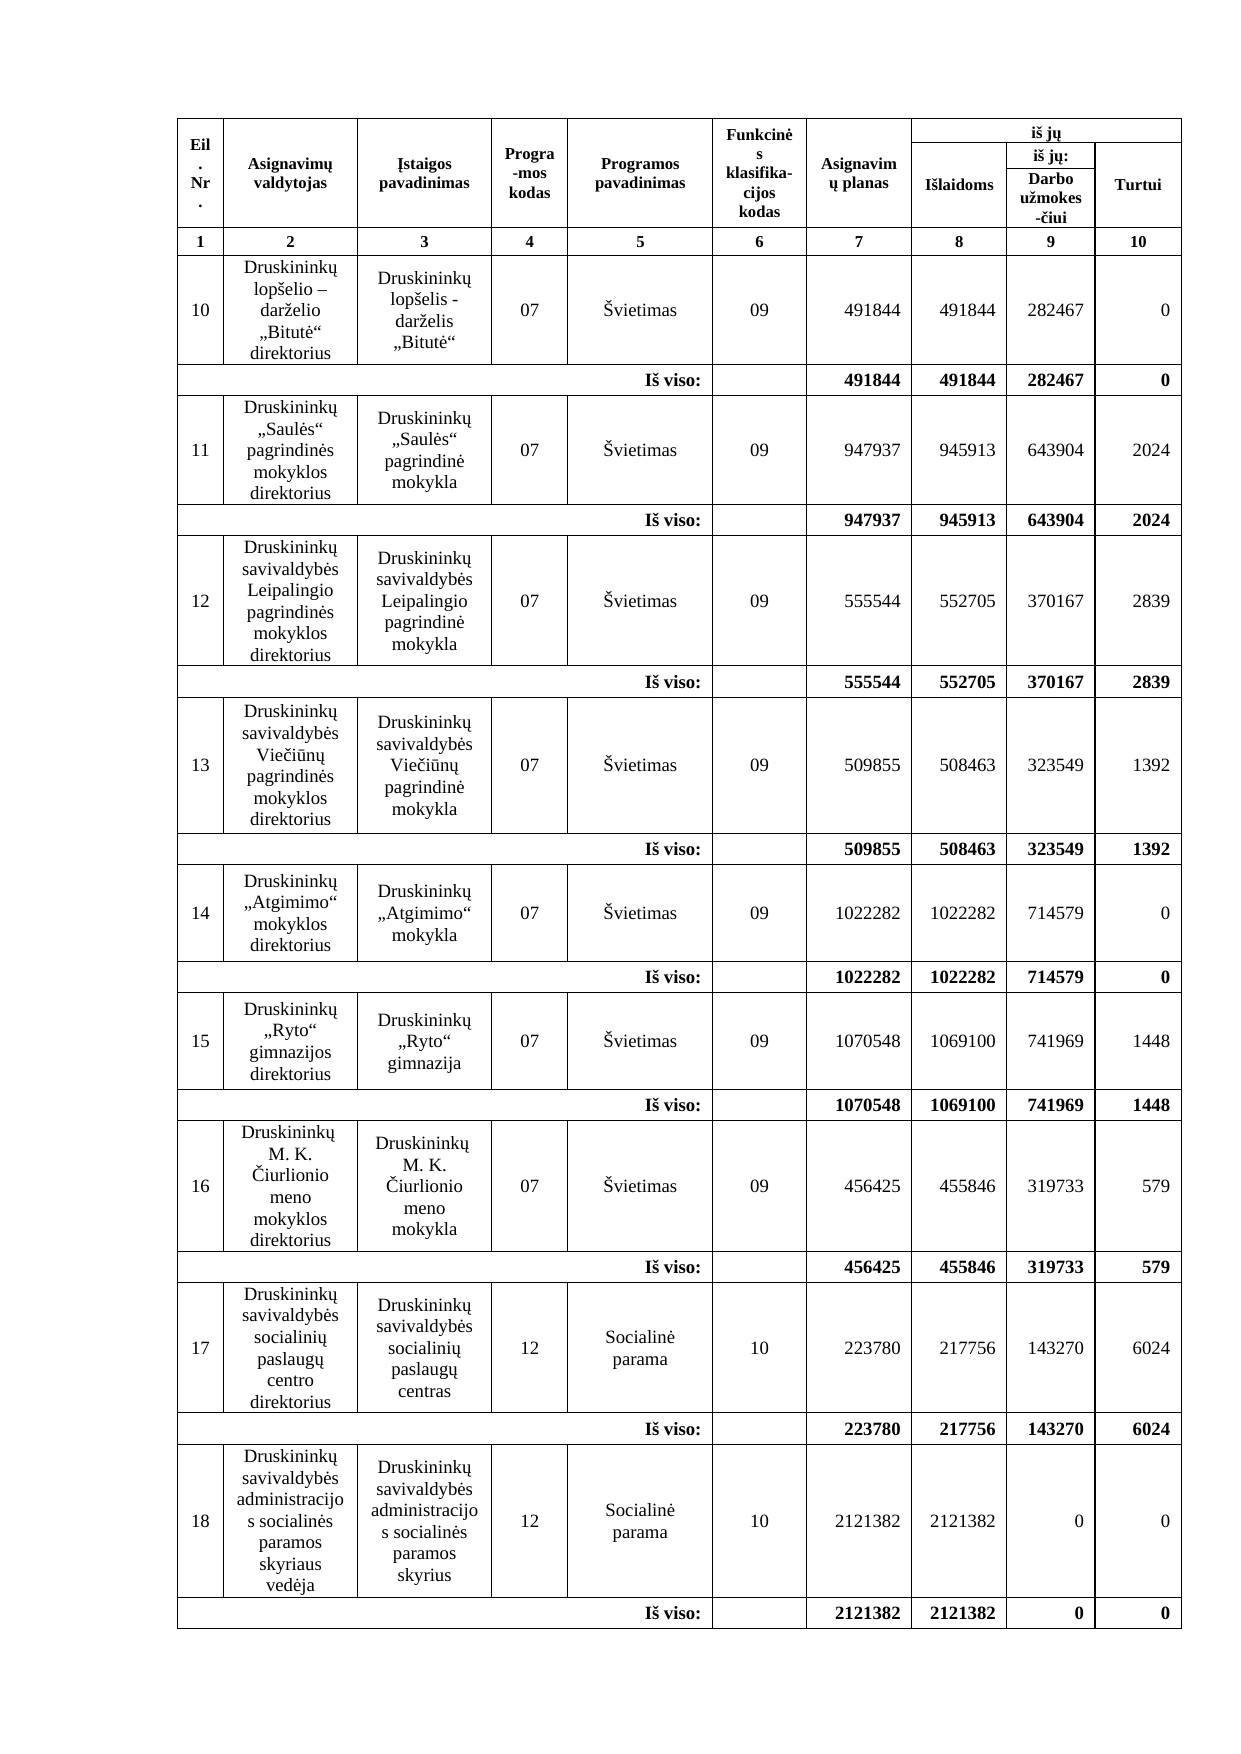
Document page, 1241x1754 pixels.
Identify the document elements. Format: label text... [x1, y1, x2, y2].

table_cell 456425 [807, 1252, 911, 1282]
table_cell Iš viso: [178, 505, 712, 535]
table_cell Druskininkų lopšelio – darželio „Bitutė“ direktorius [224, 256, 357, 364]
table_cell Druskininkų savivaldybės Leipalingio pagrindinė mokykla [358, 536, 491, 665]
table_cell 14 [178, 865, 223, 961]
table_cell 0 [1096, 1445, 1181, 1597]
table_cell Druskininkų „Ryto“ gimnazija [358, 993, 491, 1089]
table_cell 555544 [807, 536, 911, 665]
table_cell 1 [178, 228, 223, 255]
table_cell 2121382 [912, 1598, 1006, 1628]
table_cell iš jų: [1007, 143, 1094, 168]
table_cell 12 [178, 536, 223, 665]
table_cell Druskininkų „Atgimimo“ mokyklos direktorius [224, 865, 357, 961]
table_cell Iš viso: [178, 666, 712, 697]
table_cell 143270 [1007, 1283, 1094, 1412]
table_cell 9 [1007, 228, 1094, 255]
table_cell Švietimas [568, 1121, 712, 1251]
table_cell 2839 [1096, 666, 1181, 697]
table_cell 491844 [912, 256, 1006, 364]
table_cell Druskininkų „Ryto“ gimnazijos direktorius [224, 993, 357, 1089]
table_cell 6 [713, 228, 806, 255]
table_cell 552705 [912, 536, 1006, 665]
table_cell 741969 [1007, 993, 1094, 1089]
table_cell 1392 [1096, 698, 1181, 833]
table_cell 2024 [1096, 505, 1181, 535]
table_cell 07 [492, 396, 567, 504]
table_cell 223780 [807, 1413, 911, 1443]
table_cell Švietimas [568, 698, 712, 833]
table_cell 0 [1007, 1598, 1094, 1628]
table_cell 12 [492, 1283, 567, 1412]
table_cell 552705 [912, 666, 1006, 697]
table_cell 10 [713, 1445, 806, 1597]
table_cell 1022282 [807, 865, 911, 961]
table_cell 07 [492, 698, 567, 833]
table_cell 09 [713, 256, 806, 364]
table_cell Turtui [1096, 143, 1181, 227]
table_header Eil. Nr. [178, 119, 223, 227]
table_cell 07 [492, 1121, 567, 1251]
table_cell 10 [1096, 228, 1181, 255]
table_cell 09 [713, 396, 806, 504]
table_cell [713, 1413, 806, 1443]
table_cell 2024 [1096, 396, 1181, 504]
table_cell 282467 [1007, 256, 1094, 364]
table_cell 2121382 [807, 1598, 911, 1628]
table_cell Druskininkų savivaldybės administracijos socialinės paramos skyriaus vedėja [224, 1445, 357, 1597]
table_cell 09 [713, 993, 806, 1089]
table_cell 1069100 [912, 1090, 1006, 1120]
table_cell 8 [912, 228, 1006, 255]
table_cell 945913 [912, 505, 1006, 535]
table_cell 947937 [807, 505, 911, 535]
table_cell 13 [178, 698, 223, 833]
table_cell 1070548 [807, 993, 911, 1089]
table_header Progra-mos kodas [492, 119, 567, 227]
table_cell Darbo užmokes-čiui [1007, 169, 1094, 227]
table_cell 16 [178, 1121, 223, 1251]
table_cell 370167 [1007, 666, 1094, 697]
table_cell 5 [568, 228, 712, 255]
table_cell Švietimas [568, 993, 712, 1089]
table_cell 0 [1096, 1598, 1181, 1628]
table_cell 491844 [912, 365, 1006, 395]
table_cell [713, 1252, 806, 1282]
table_cell 6024 [1096, 1413, 1181, 1443]
table_cell Druskininkų savivaldybės administracijos socialinės paramos skyrius [358, 1445, 491, 1597]
table_cell Druskininkų savivaldybės socialinių paslaugų centras [358, 1283, 491, 1412]
table_cell 12 [492, 1445, 567, 1597]
table_cell 1022282 [912, 962, 1006, 992]
table_cell 579 [1096, 1121, 1181, 1251]
table_cell [713, 666, 806, 697]
table_cell 509855 [807, 698, 911, 833]
table_cell [713, 962, 806, 992]
table_cell Iš viso: [178, 1598, 712, 1628]
table_cell 579 [1096, 1252, 1181, 1282]
table_cell Socialinė parama [568, 1445, 712, 1597]
table_cell Druskininkų savivaldybės Viečiūnų pagrindinė mokykla [358, 698, 491, 833]
table_cell Druskininkų M. K. Čiurlionio meno mokykla [358, 1121, 491, 1251]
table_cell 319733 [1007, 1252, 1094, 1282]
table_cell 4 [492, 228, 567, 255]
table_cell Druskininkų savivaldybės Leipalingio pagrindinės mokyklos direktorius [224, 536, 357, 665]
table_cell 09 [713, 865, 806, 961]
table_cell 07 [492, 536, 567, 665]
table_cell 0 [1096, 365, 1181, 395]
table_cell 07 [492, 256, 567, 364]
table_cell 1448 [1096, 993, 1181, 1089]
table_cell 11 [178, 396, 223, 504]
table_cell Švietimas [568, 256, 712, 364]
table_cell Druskininkų savivaldybės Viečiūnų pagrindinės mokyklos direktorius [224, 698, 357, 833]
table_cell 455846 [912, 1121, 1006, 1251]
table_cell Druskininkų lopšelis - darželis „Bitutė“ [358, 256, 491, 364]
table_cell 1069100 [912, 993, 1006, 1089]
table_cell 217756 [912, 1413, 1006, 1443]
table_cell 945913 [912, 396, 1006, 504]
table_cell Išlaidoms [912, 143, 1006, 227]
table_cell 509855 [807, 834, 911, 864]
table_cell 508463 [912, 698, 1006, 833]
table_cell 323549 [1007, 834, 1094, 864]
table_cell 491844 [807, 256, 911, 364]
table_cell 3 [358, 228, 491, 255]
table_cell 09 [713, 1121, 806, 1251]
table_cell Druskininkų savivaldybės socialinių paslaugų centro direktorius [224, 1283, 357, 1412]
table_cell 947937 [807, 396, 911, 504]
table_cell 1392 [1096, 834, 1181, 864]
table_cell 1022282 [912, 865, 1006, 961]
table_cell 0 [1007, 1445, 1094, 1597]
table_cell Iš viso: [178, 1252, 712, 1282]
table_cell Druskininkų M. K. Čiurlionio meno mokyklos direktorius [224, 1121, 357, 1251]
table_cell Švietimas [568, 536, 712, 665]
table_cell Švietimas [568, 396, 712, 504]
table_cell 0 [1096, 962, 1181, 992]
table_cell [713, 365, 806, 395]
table_cell 455846 [912, 1252, 1006, 1282]
table_cell 643904 [1007, 396, 1094, 504]
table_cell Druskininkų „Saulės“ pagrindinė mokykla [358, 396, 491, 504]
table_cell 282467 [1007, 365, 1094, 395]
table_cell 2121382 [807, 1445, 911, 1597]
table_cell Druskininkų „Saulės“ pagrindinės mokyklos direktorius [224, 396, 357, 504]
table_cell 10 [713, 1283, 806, 1412]
table_cell Iš viso: [178, 365, 712, 395]
table_cell 7 [807, 228, 911, 255]
table_header Programos pavadinimas [568, 119, 712, 227]
table_cell Iš viso: [178, 1413, 712, 1443]
table_cell 714579 [1007, 865, 1094, 961]
table_cell Druskininkų „Atgimimo“ mokykla [358, 865, 491, 961]
table_cell 741969 [1007, 1090, 1094, 1120]
table_cell 223780 [807, 1283, 911, 1412]
table_cell [713, 1090, 806, 1120]
table_header Funkcinės klasifika-cijos kodas [713, 119, 806, 227]
table_cell 2121382 [912, 1445, 1006, 1597]
table_cell Iš viso: [178, 962, 712, 992]
table_cell 456425 [807, 1121, 911, 1251]
table_cell 15 [178, 993, 223, 1089]
table_cell Švietimas [568, 865, 712, 961]
table_cell 319733 [1007, 1121, 1094, 1251]
table_cell [713, 834, 806, 864]
table_header Asignavimų planas [807, 119, 911, 227]
table_cell 2 [224, 228, 357, 255]
table_cell 09 [713, 536, 806, 665]
table_cell 555544 [807, 666, 911, 697]
table_cell 217756 [912, 1283, 1006, 1412]
table_cell 323549 [1007, 698, 1094, 833]
table_header iš jų [912, 119, 1181, 142]
table_cell [713, 1598, 806, 1628]
table_header Asignavimų valdytojas [224, 119, 357, 227]
table_cell 2839 [1096, 536, 1181, 665]
table_cell 09 [713, 698, 806, 833]
table_cell 370167 [1007, 536, 1094, 665]
table_cell 18 [178, 1445, 223, 1597]
table_cell 643904 [1007, 505, 1094, 535]
table_cell Iš viso: [178, 1090, 712, 1120]
table_cell 07 [492, 993, 567, 1089]
table_cell 17 [178, 1283, 223, 1412]
table_cell 0 [1096, 256, 1181, 364]
table_cell 1448 [1096, 1090, 1181, 1120]
table_cell 508463 [912, 834, 1006, 864]
table_cell 1070548 [807, 1090, 911, 1120]
table_cell [713, 505, 806, 535]
table_cell Iš viso: [178, 834, 712, 864]
table_cell 714579 [1007, 962, 1094, 992]
table_cell 6024 [1096, 1283, 1181, 1412]
table_cell 10 [178, 256, 223, 364]
table_cell 0 [1096, 865, 1181, 961]
table_header Įstaigos pavadinimas [358, 119, 491, 227]
table_cell 143270 [1007, 1413, 1094, 1443]
table_cell 1022282 [807, 962, 911, 992]
table_cell 07 [492, 865, 567, 961]
table_cell 491844 [807, 365, 911, 395]
table_cell Socialinė parama [568, 1283, 712, 1412]
